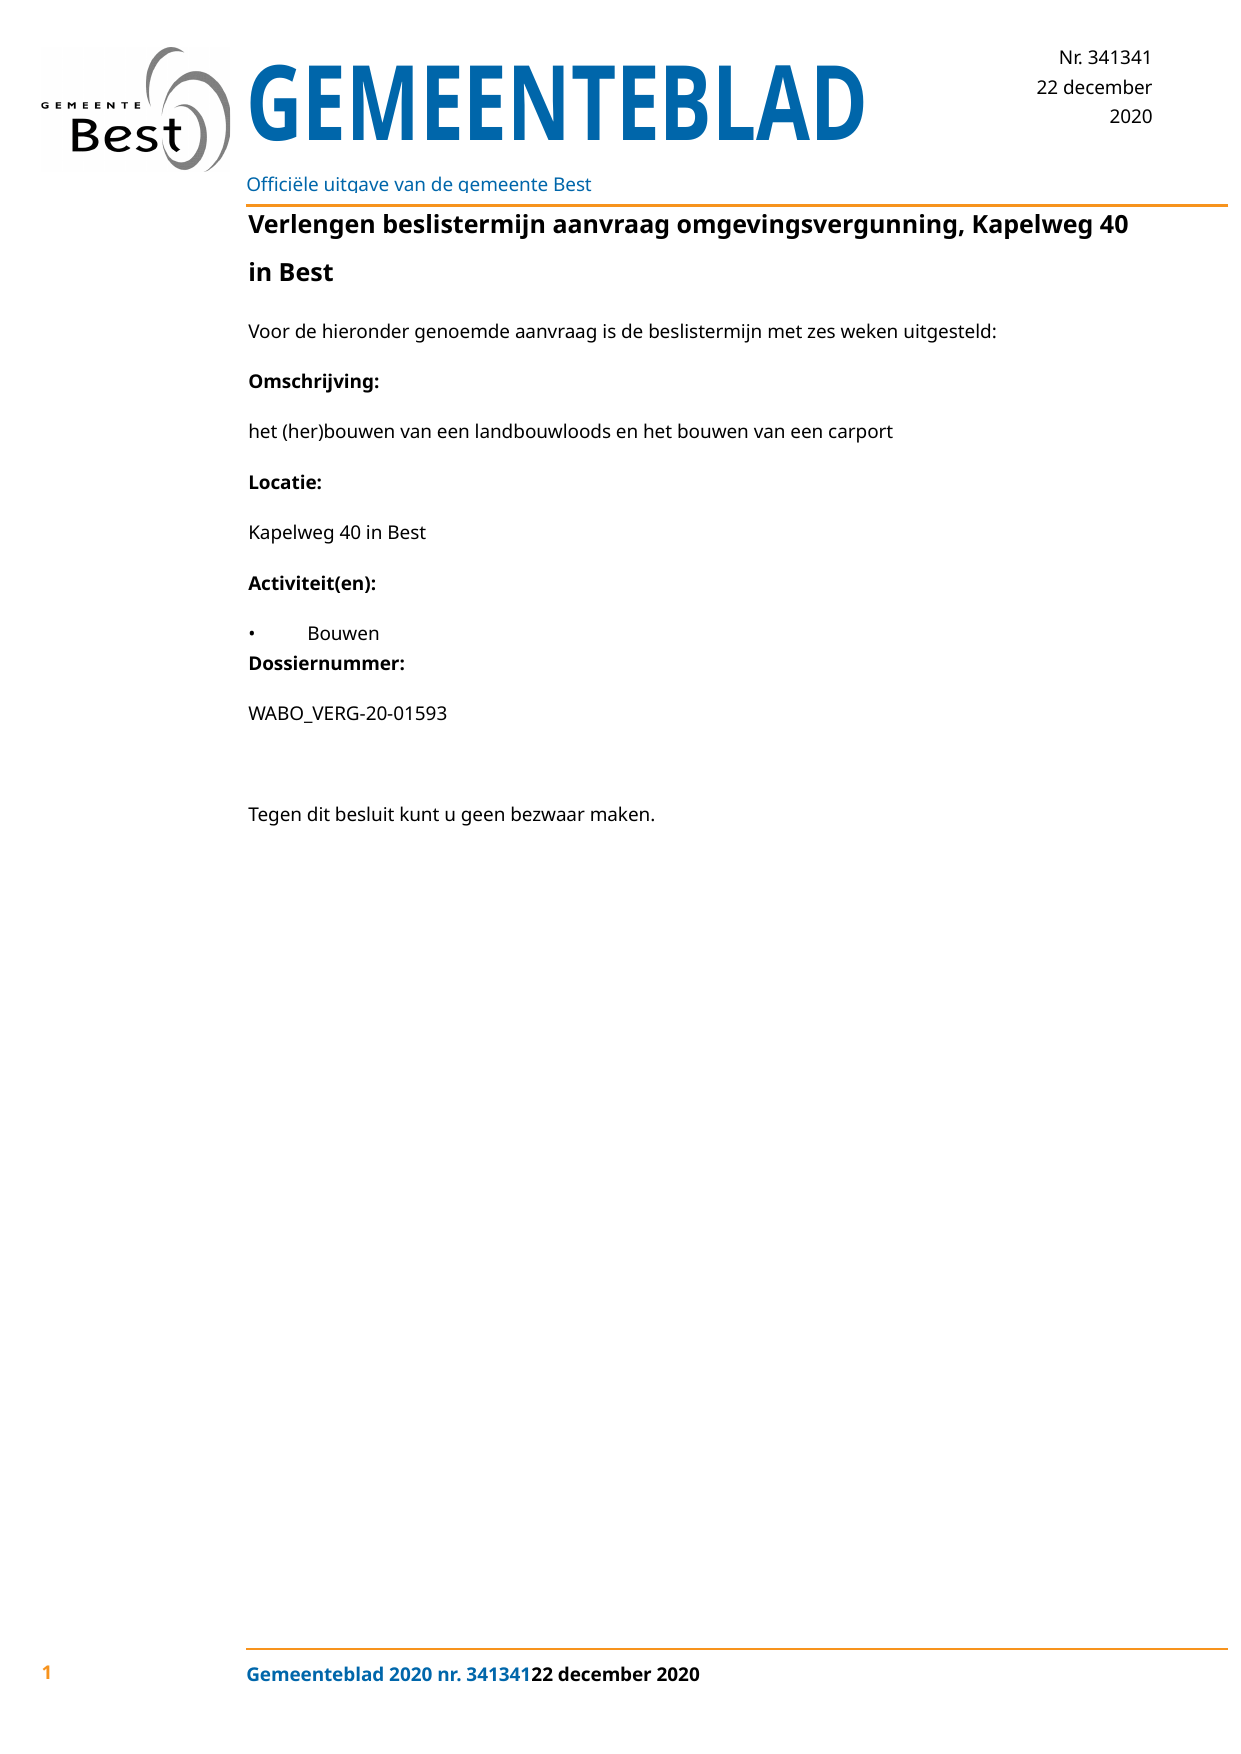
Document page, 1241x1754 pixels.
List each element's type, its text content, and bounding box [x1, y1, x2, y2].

text Kapelweg 40 in Best [248, 519, 1152, 545]
text Locatie: [248, 469, 1152, 495]
text Tegen dit besluit kunt u geen bezwaar maken. [248, 801, 1152, 827]
text Voor de hieronder genoemde aanvraag is de beslistermijn met zes weken uitgesteld: [248, 318, 1152, 344]
text Omschrijving: [248, 368, 1152, 394]
text Activiteit(en): [248, 570, 1152, 596]
text het (her)bouwen van een landbouwloods en het bouwen van een carport [248, 419, 1152, 444]
picture [41, 47, 231, 172]
text WABO_VERG-20-01593 [248, 700, 1152, 726]
text Dossiernummer: [248, 650, 1152, 676]
list Bouwen [248, 620, 1152, 646]
text Verlengen beslistermijn aanvraag omgevingsvergunning, Kapelweg 40 in Best [248, 207, 1152, 288]
